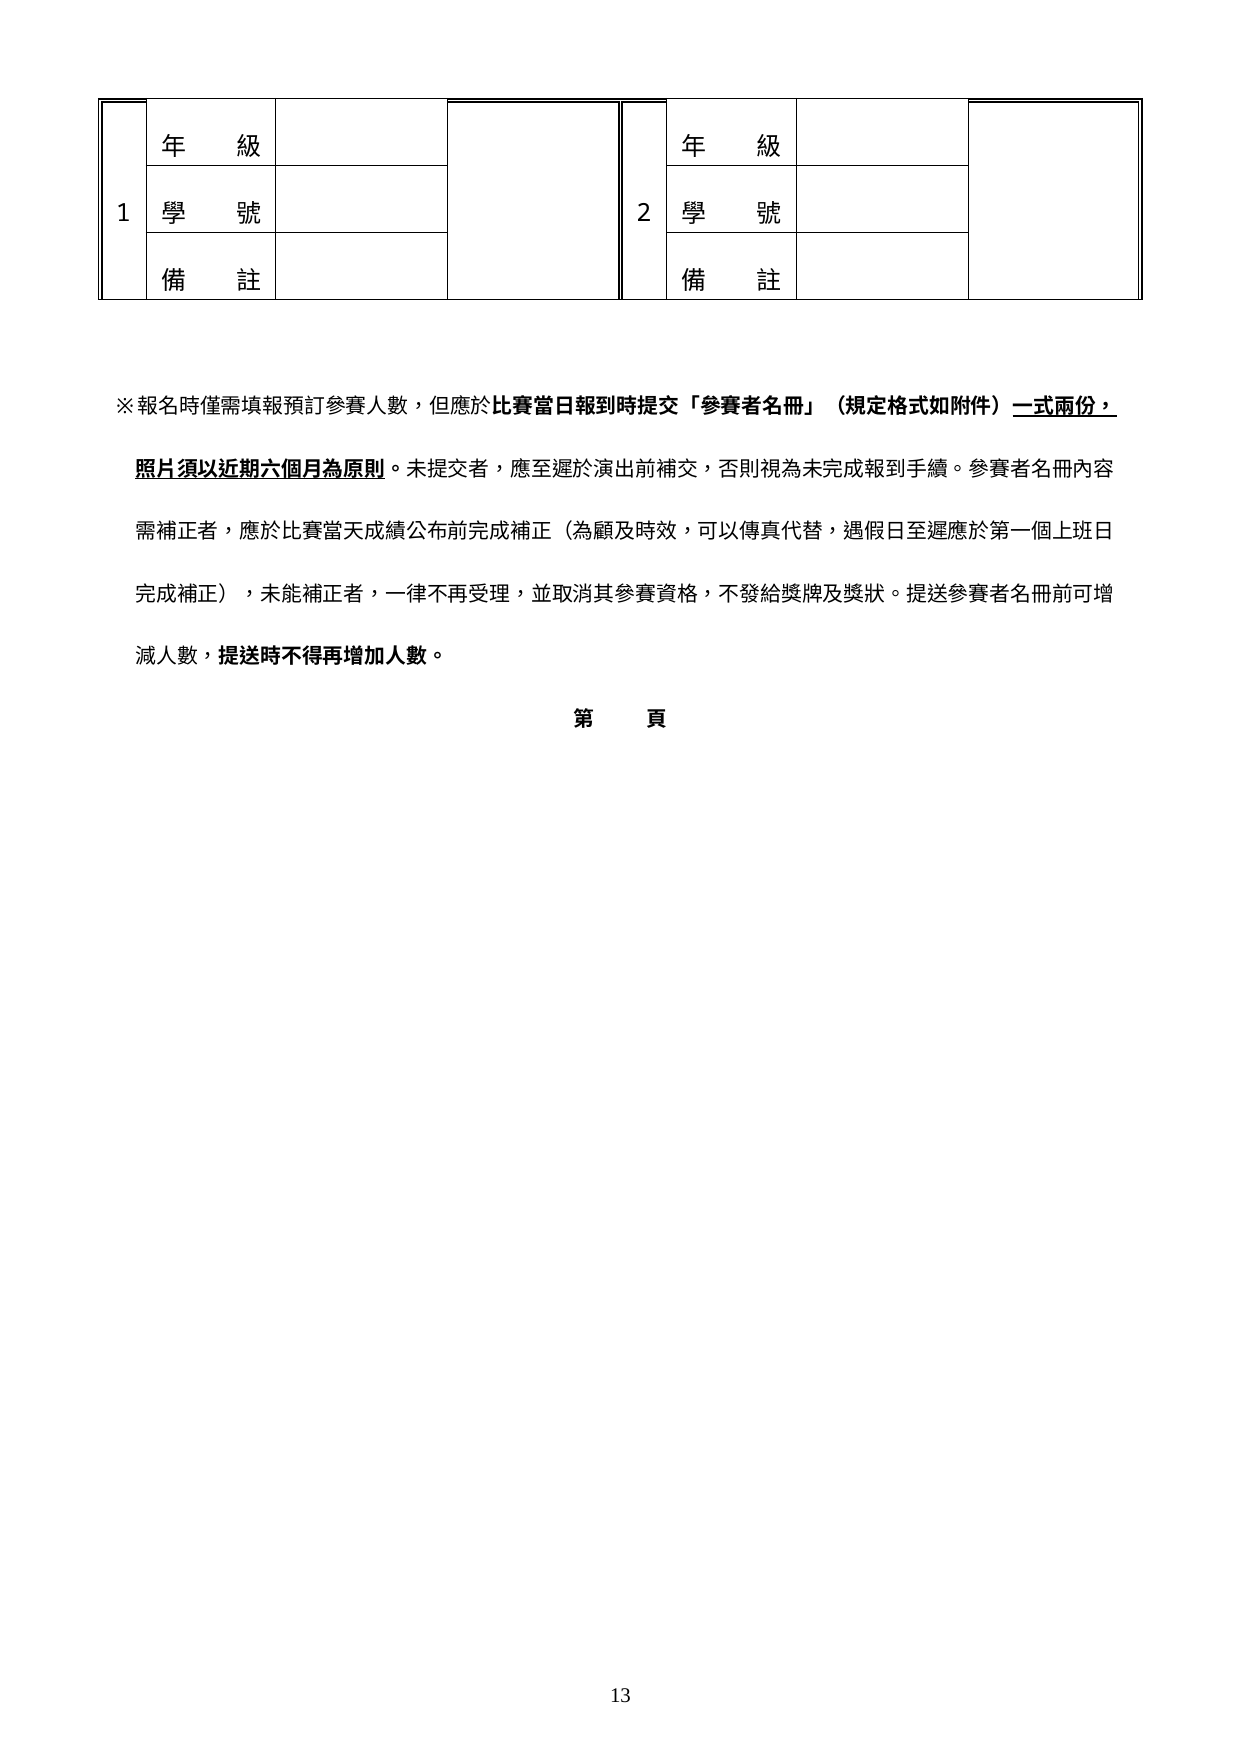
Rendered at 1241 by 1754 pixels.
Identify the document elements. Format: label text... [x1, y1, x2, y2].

table_cell 學 號 [147, 166, 275, 232]
table_cell 備 註 [147, 233, 275, 299]
table_cell [276, 99, 447, 165]
table_cell 學 號 [667, 166, 796, 232]
text ※報名時僅需填報預訂參賽人數，但應於比賽當日報到時提交「參賽者名冊」（規定格式如附件）一式兩份，照片須以近期六個月為原則。未提交者，應至遲於演出前補交，否則視為未完成報到手續。參賽者名冊內容需補正者，應於比賽當天成績公布前完成補正（為顧及時效，可以傳真代替，遇假日至遲應於第一個上班日完成補正），未能補正者，一律不再受理，並取消其參賽資格，不發給獎牌及獎狀。提送參賽者名冊前可增減人數，提送時不得再增加人數。 [112, 363, 1128, 675]
table_cell [797, 233, 968, 299]
table_cell [797, 166, 968, 232]
table_cell [448, 103, 618, 299]
table_cell [276, 233, 447, 299]
table_cell 備 註 [667, 233, 796, 299]
text 第 頁 [112, 675, 1128, 738]
table_cell 2 [623, 103, 666, 299]
table_cell 年 級 [147, 99, 275, 165]
table_cell 1 [103, 103, 146, 299]
table_cell 年 級 [667, 99, 796, 165]
table_cell [797, 99, 968, 165]
table_cell [969, 103, 1138, 299]
table_cell [276, 166, 447, 232]
